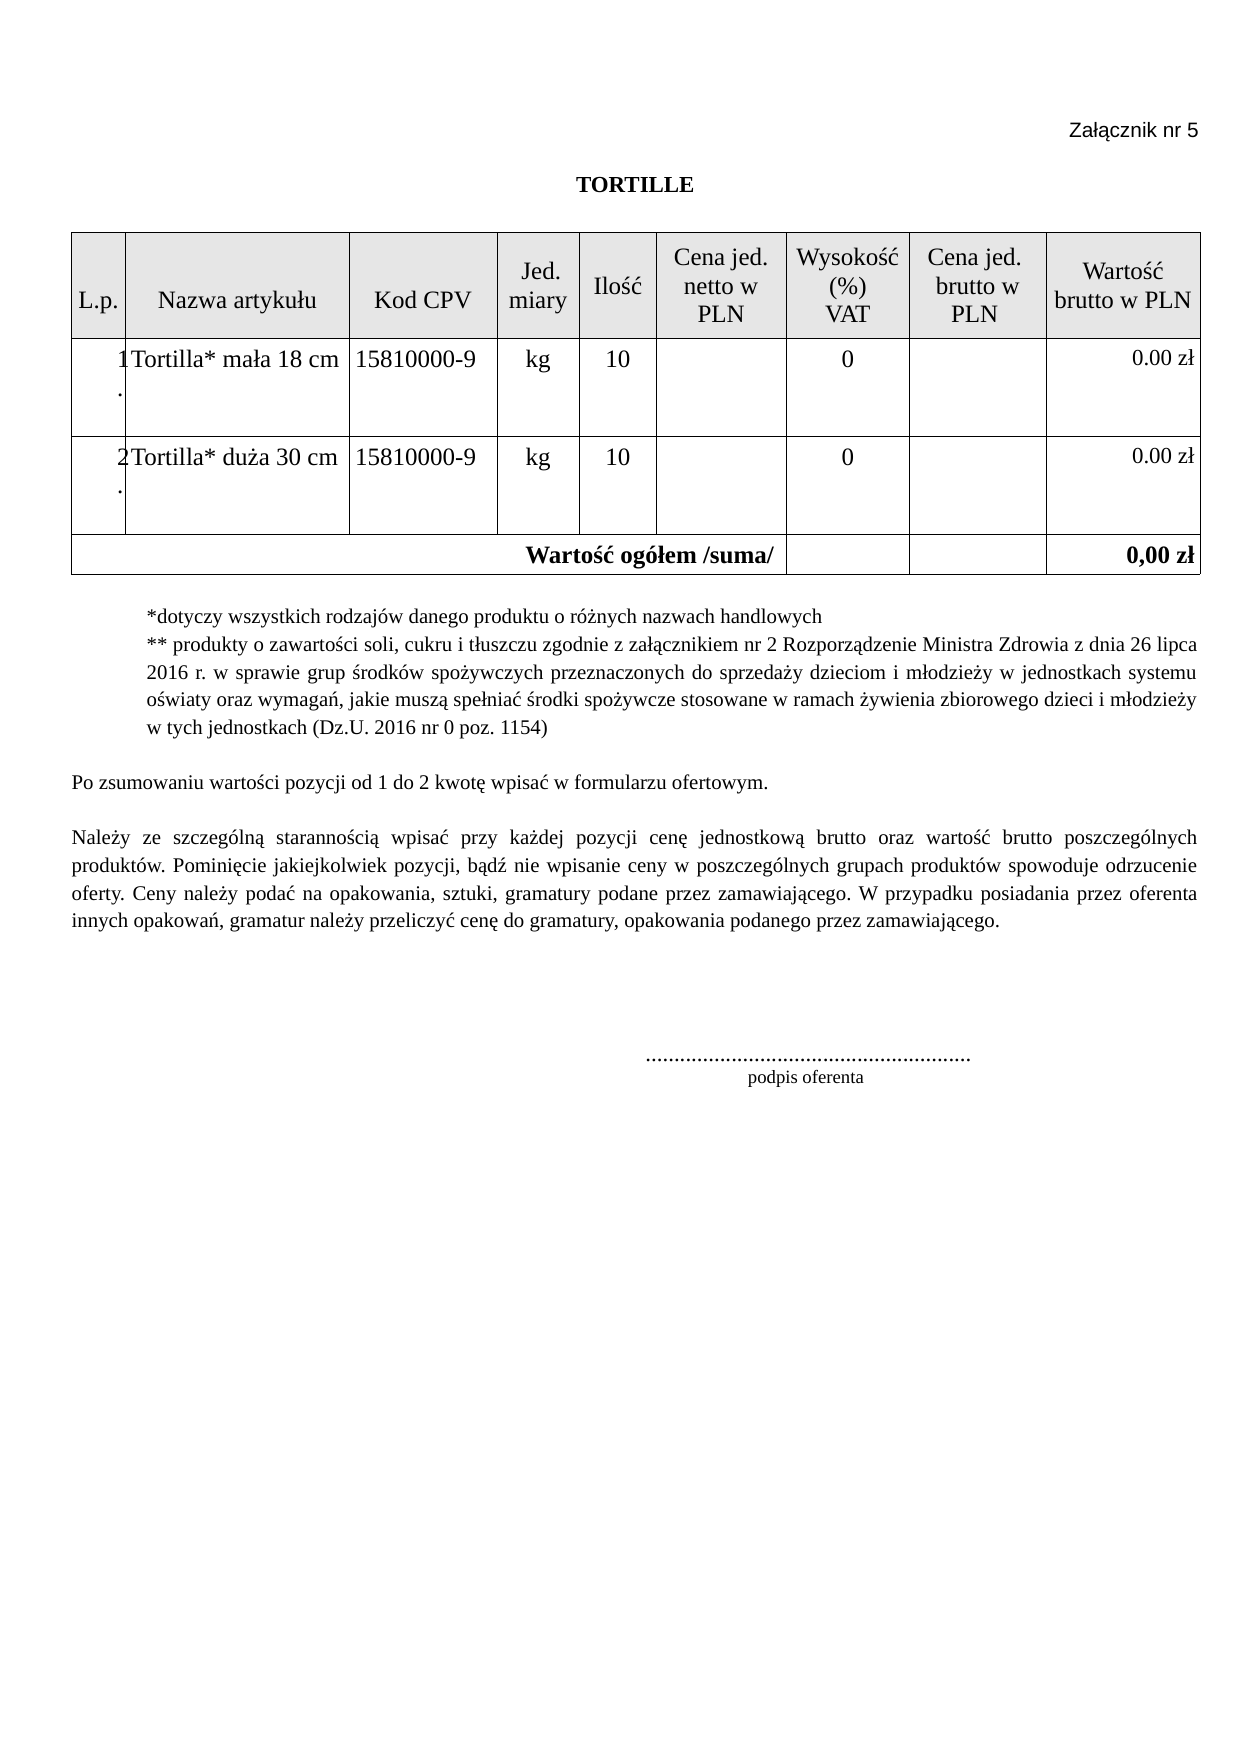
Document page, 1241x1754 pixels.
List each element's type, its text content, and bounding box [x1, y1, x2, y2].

text Po zsumowaniu wartości pozycji od 1 do 2 kwotę wpisać w formularzu ofertowym. [71, 770, 1198, 794]
table_header Nazwa artykułu [126, 233, 349, 338]
table_cell [657, 339, 786, 436]
text podpis oferenta [639, 1066, 972, 1088]
table_header Ilość [580, 233, 656, 338]
table_cell [72, 437, 125, 534]
table_cell kg [498, 437, 579, 534]
table_cell [72, 339, 125, 436]
table_cell 15810000-9 [350, 339, 497, 436]
table_cell [787, 535, 909, 574]
table_header Wartość brutto w PLN [1047, 233, 1200, 338]
table_cell 0,00 zł [1047, 339, 1200, 436]
table_cell 0 [787, 437, 909, 534]
table_header Cena jed. brutto w PLN [910, 233, 1046, 338]
table_cell 10 [580, 437, 656, 534]
table_cell 0,00 zł [1047, 437, 1200, 534]
table_cell 0 [787, 339, 909, 436]
table_header Cena jed. netto w PLN [657, 233, 786, 338]
text Należy ze szczególną starannością wpisać przy każdej pozycji cenę jednostkową brutto oraz wartość brutto poszczególnych produktów. Pominięcie jakiejkolwiek pozycji, bądź nie wpisanie ceny w poszczególnych grupach produktów spowoduje odrzucenie oferty. Ceny należy podać na opakowania, sztuki, gramatury podane przez zamawiającego. W przypadku posiadania przez oferenta innych opakowań, gramatur należy przeliczyć cenę do gramatury, opakowania podanego przez zamawiającego. [71, 825, 1198, 932]
table_cell [910, 437, 1046, 534]
text ......................................................... [639, 1040, 972, 1066]
table_header Kod CPV [350, 233, 497, 338]
table_cell Tortilla* duża 30 cm [126, 437, 349, 534]
table_header Wysokość (%) VAT [787, 233, 909, 338]
table_header Jed. miary [498, 233, 579, 338]
table_cell [910, 339, 1046, 436]
table_header L.p. [72, 233, 125, 338]
list *dotyczy wszystkich rodzajów danego produktu o różnych nazwach handlowych [109, 604, 1198, 628]
table_cell Wartość ogółem /suma/ [72, 535, 786, 574]
table_cell 10 [580, 339, 656, 436]
text TORTILLE [71, 172, 1198, 198]
list ** produkty o zawartości soli, cukru i tłuszczu zgodnie z załącznikiem nr 2 Rozporządzenie Ministra Zdrowia z dnia 26 lipca 2016 r. w sprawie grup środków spożywczych przeznaczonych do sprzedaży dzieciom i młodzieży w jednostkach systemu oświaty oraz wymagań, jakie muszą spełniać środki spożywcze stosowane w ramach żywienia zbiorowego dzieci i młodzieży w tych jednostkach (Dz.U. 2016 nr 0 poz. 1154) [109, 632, 1198, 739]
table_cell [657, 437, 786, 534]
table_cell Tortilla* mała 18 cm [126, 339, 349, 436]
table_cell kg [498, 339, 579, 436]
table_cell [910, 535, 1046, 574]
table_cell 15810000-9 [350, 437, 497, 534]
table_cell 0,00 zł [1047, 535, 1200, 574]
